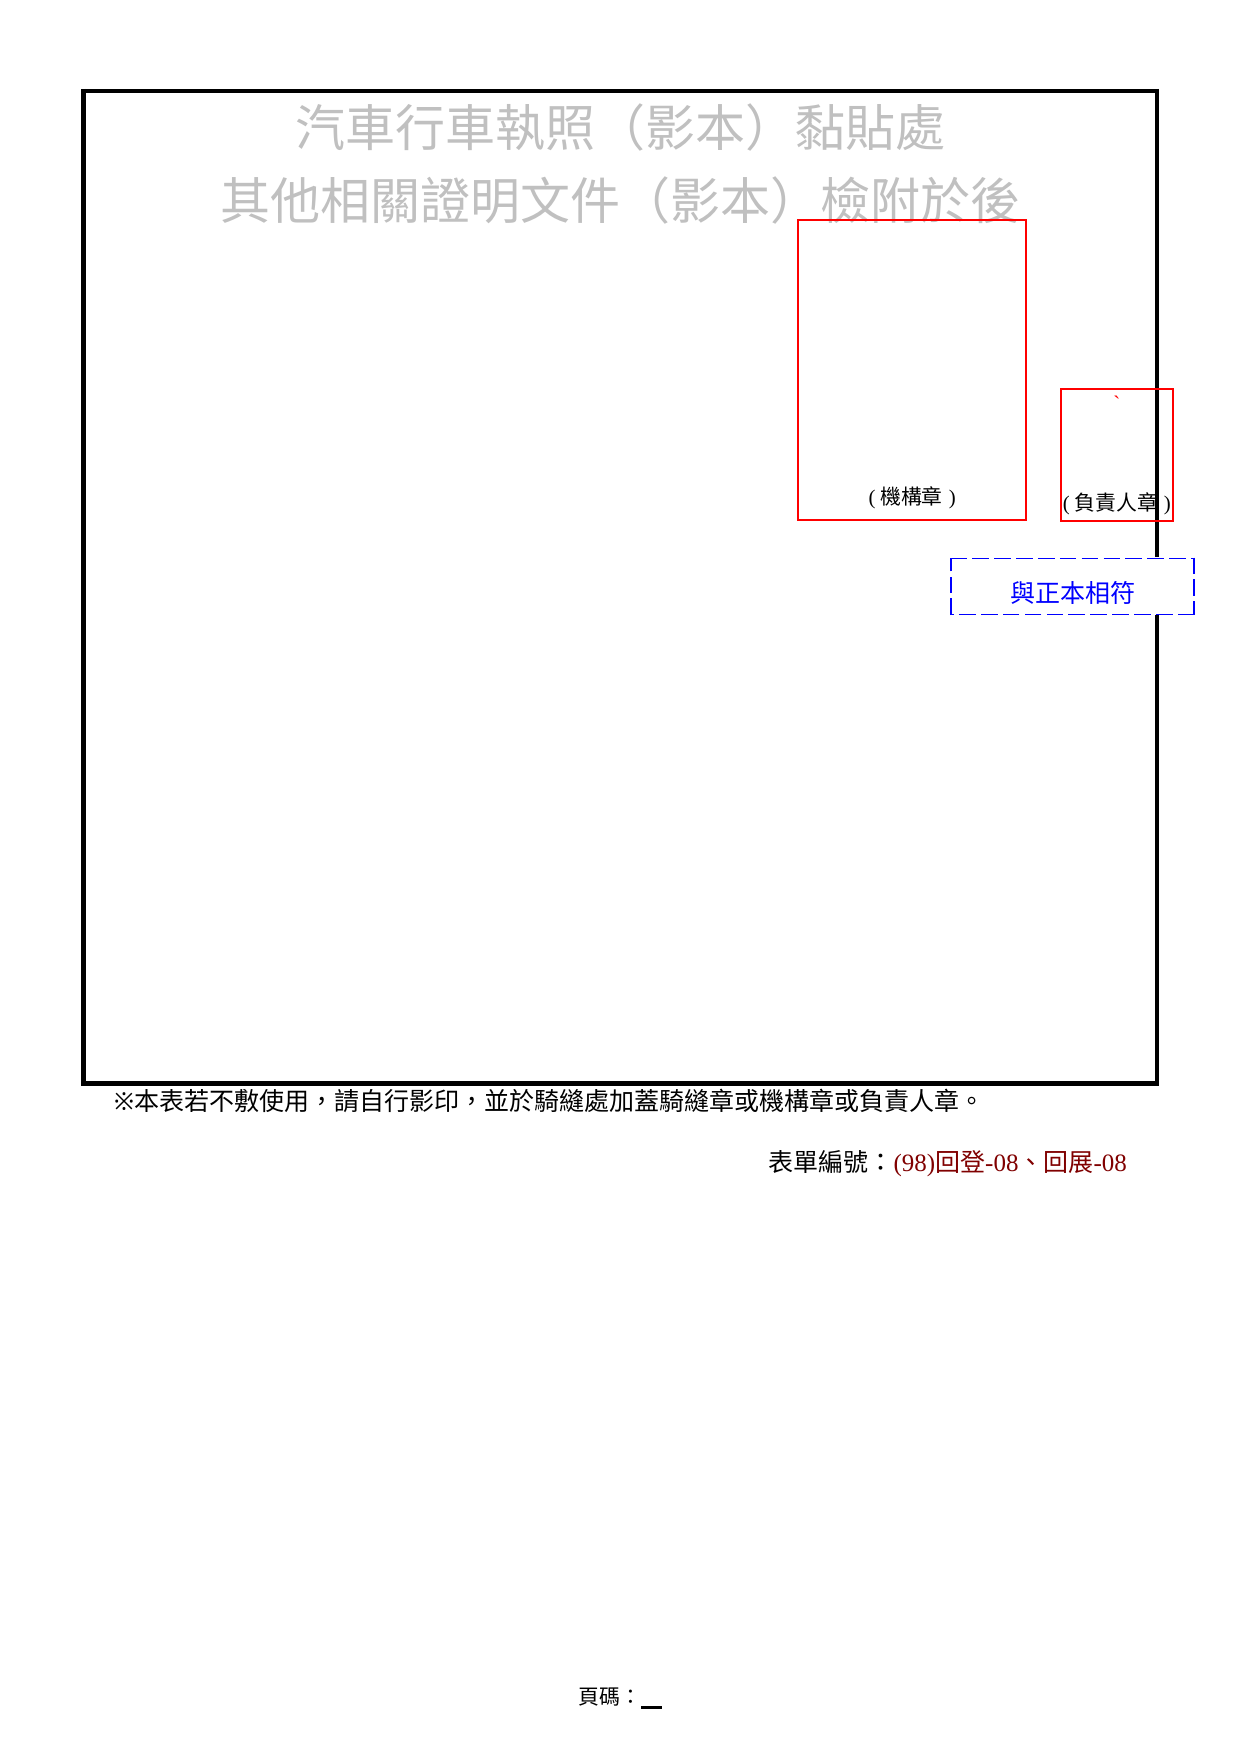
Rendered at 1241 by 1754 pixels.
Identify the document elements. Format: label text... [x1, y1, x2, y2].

table_cell 汽車行車執照（影本）黏貼處 其他相關證明文件（影本）檢附於後 [86, 93, 1194, 1081]
text 表單編號：(98)回登-08、回展-08 [89, 1142, 1127, 1178]
text ※本表若不敷使用，請自行影印，並於騎縫處加蓋騎縫章或機構章或負責人章。 [114, 1086, 1152, 1117]
